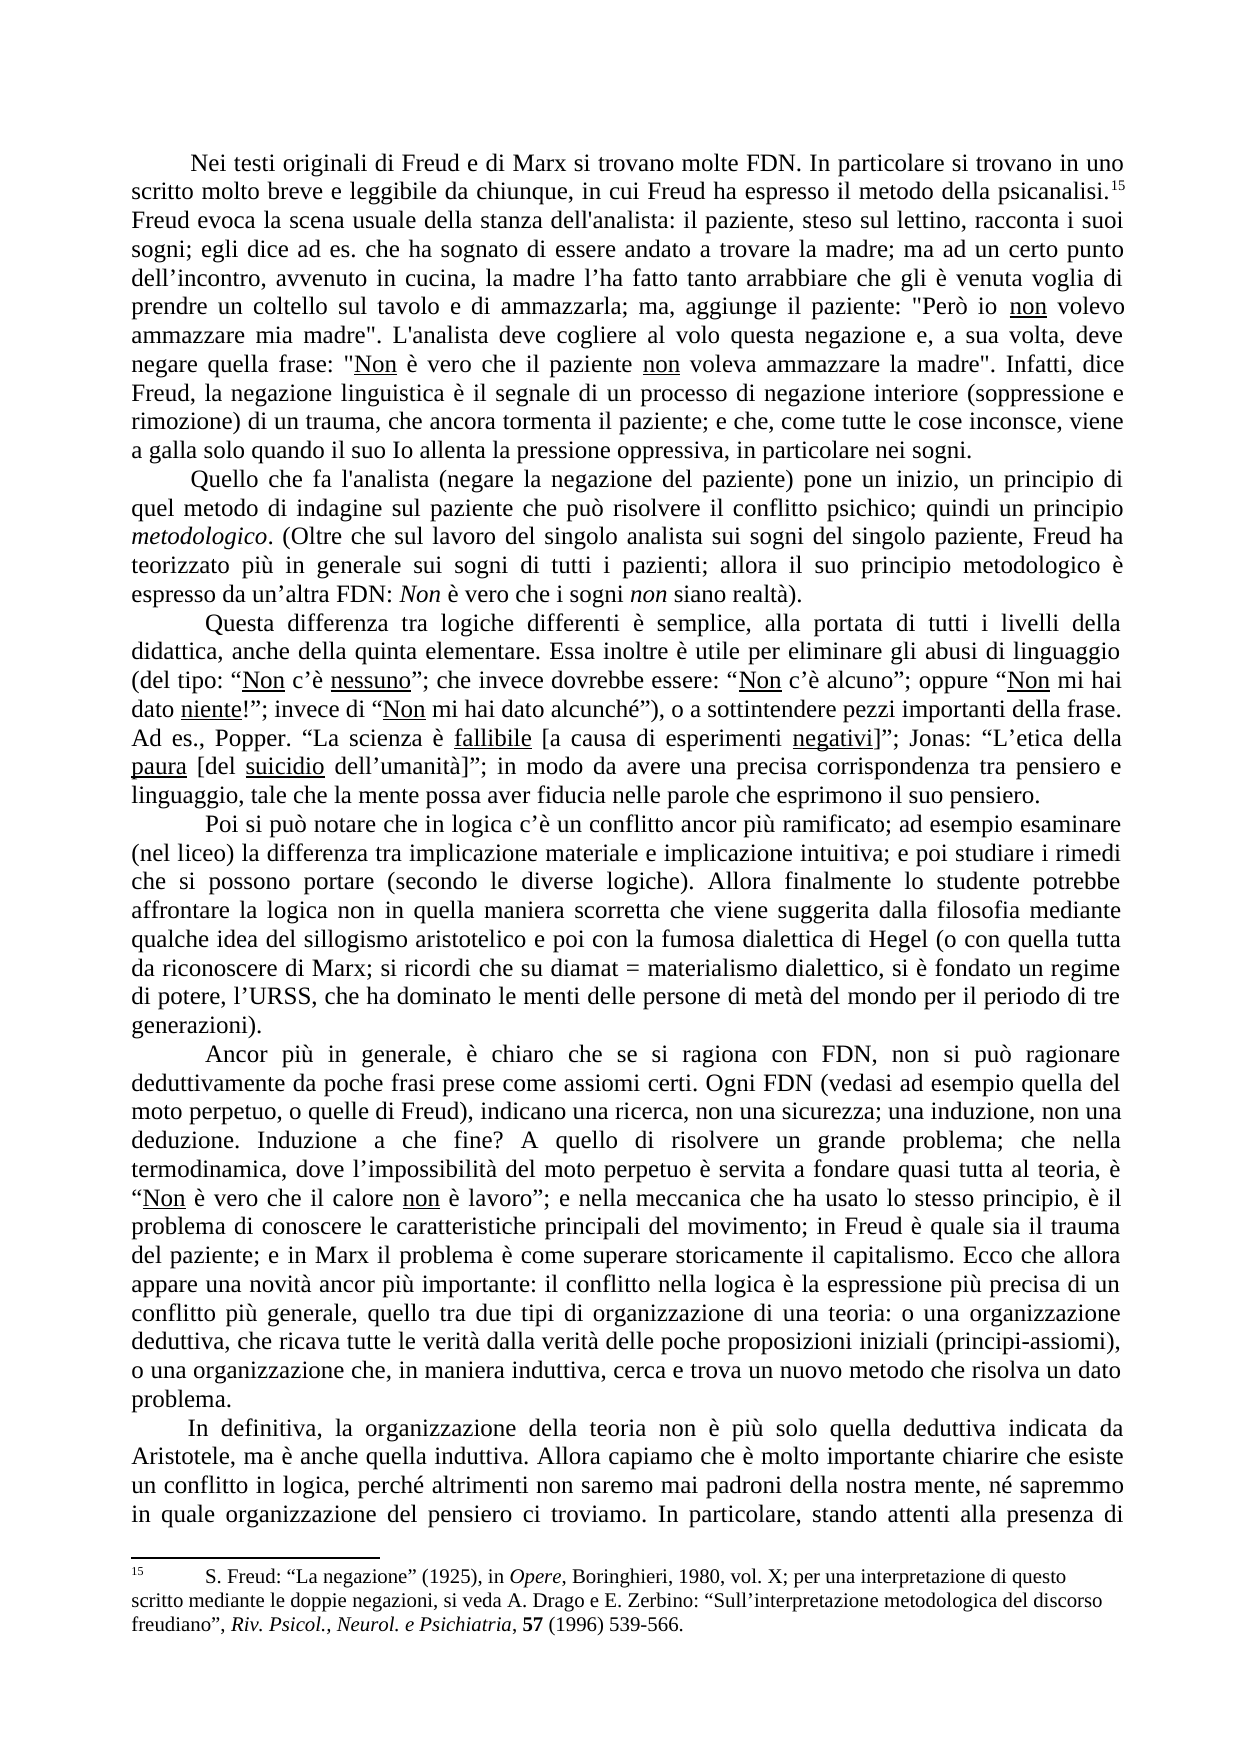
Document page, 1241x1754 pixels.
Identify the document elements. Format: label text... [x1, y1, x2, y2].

text Quello che fa l'analista (negare la negazione del paziente) pone un inizio, un principio di quel metodo di indagine sul paziente che può risolvere il conflitto psichico; quindi un principio metodologico. (Oltre che sul lavoro del singolo analista sui sogni del singolo paziente, Freud ha teorizzato più in generale sui sogni di tutti i pazienti; allora il suo principio metodologico è espresso da un’altra FDN: Non è vero che i sogni non siano realtà). [131, 464, 1125, 608]
text S. Freud: “La negazione” (1925), in Opere, Boringhieri, 1980, vol. X; per una interpretazione di questo scritto mediante le doppie negazioni, si veda A. Drago e E. Zerbino: “Sull’interpretazione metodologica del discorso freudiano”, Riv. Psicol., Neurol. e Psichiatria, 57 (1996) 539-566. [131, 1564, 1122, 1636]
text Ancor più in generale, è chiaro che se si ragiona con FDN, non si può ragionare deduttivamente da poche frasi prese come assiomi certi. Ogni FDN (vedasi ad esempio quella del moto perpetuo, o quelle di Freud), indicano una ricerca, non una sicurezza; una induzione, non una deduzione. Induzione a che fine? A quello di risolvere un grande problema; che nella termodinamica, dove l’impossibilità del moto perpetuo è servita a fondare quasi tutta al teoria, è “Non è vero che il calore non è lavoro”; e nella meccanica che ha usato lo stesso principio, è il problema di conoscere le caratteristiche principali del movimento; in Freud è quale sia il trauma del paziente; e in Marx il problema è come superare storicamente il capitalismo. Ecco che allora appare una novità ancor più importante: il conflitto nella logica è la espressione più precisa di un conflitto più generale, quello tra due tipi di organizzazione di una teoria: o una organizzazione deduttiva, che ricava tutte le verità dalla verità delle poche proposizioni iniziali (principi-assiomi), o una organizzazione che, in maniera induttiva, cerca e trova un nuovo metodo che risolva un dato problema. [131, 1039, 1122, 1413]
text Questa differenza tra logiche differenti è semplice, alla portata di tutti i livelli della didattica, anche della quinta elementare. Essa inoltre è utile per eliminare gli abusi di linguaggio (del tipo: “Non c’è nessuno”; che invece dovrebbe essere: “Non c’è alcuno”; oppure “Non mi hai dato niente!”; invece di “Non mi hai dato alcunché”), o a sottintendere pezzi importanti della frase. Ad es., Popper. “La scienza è fallibile [a causa di esperimenti negativi]”; Jonas: “L’etica della paura [del suicidio dell’umanità]”; in modo da avere una precisa corrispondenza tra pensiero e linguaggio, tale che la mente possa aver fiducia nelle parole che esprimono il suo pensiero. [131, 608, 1122, 809]
text In definitiva, la organizzazione della teoria non è più solo quella deduttiva indicata da Aristotele, ma è anche quella induttiva. Allora capiamo che è molto importante chiarire che esiste un conflitto in logica, perché altrimenti non saremo mai padroni della nostra mente, né sapremmo in quale organizzazione del pensiero ci troviamo. In particolare, stando attenti alla presenza di [131, 1413, 1125, 1528]
text Nei testi originali di Freud e di Marx si trovano molte FDN. In particolare si trovano in uno scritto molto breve e leggibile da chiunque, in cui Freud ha espresso il metodo della psicanalisi. Freud evoca la scena usuale della stanza dell'analista: il paziente, steso sul lettino, racconta i suoi sogni; egli dice ad es. che ha sognato di essere andato a trovare la madre; ma ad un certo punto dell’incontro, avvenuto in cucina, la madre l’ha fatto tanto arrabbiare che gli è venuta voglia di prendre un coltello sul tavolo e di ammazzarla; ma, aggiunge il paziente: "Però io non volevo ammazzare mia madre". L'analista deve cogliere al volo questa negazione e, a sua volta, deve negare quella frase: "Non è vero che il paziente non voleva ammazzare la madre". Infatti, dice Freud, la negazione linguistica è il segnale di un processo di negazione interiore (soppressione e rimozione) di un trauma, che ancora tormenta il paziente; e che, come tutte le cose inconsce, viene a galla solo quando il suo Io allenta la pressione oppressiva, in particolare nei sogni. [131, 148, 1125, 464]
text Poi si può notare che in logica c’è un conflitto ancor più ramificato; ad esempio esaminare (nel liceo) la differenza tra implicazione materiale e implicazione intuitiva; e poi studiare i rimedi che si possono portare (secondo le diverse logiche). Allora finalmente lo studente potrebbe affrontare la logica non in quella maniera scorretta che viene suggerita dalla filosofia mediante qualche idea del sillogismo aristotelico e poi con la fumosa dialettica di Hegel (o con quella tutta da riconoscere di Marx; si ricordi che su diamat = materialismo dialettico, si è fondato un regime di potere, l’URSS, che ha dominato le menti delle persone di metà del mondo per il periodo di tre generazioni). [131, 809, 1122, 1039]
